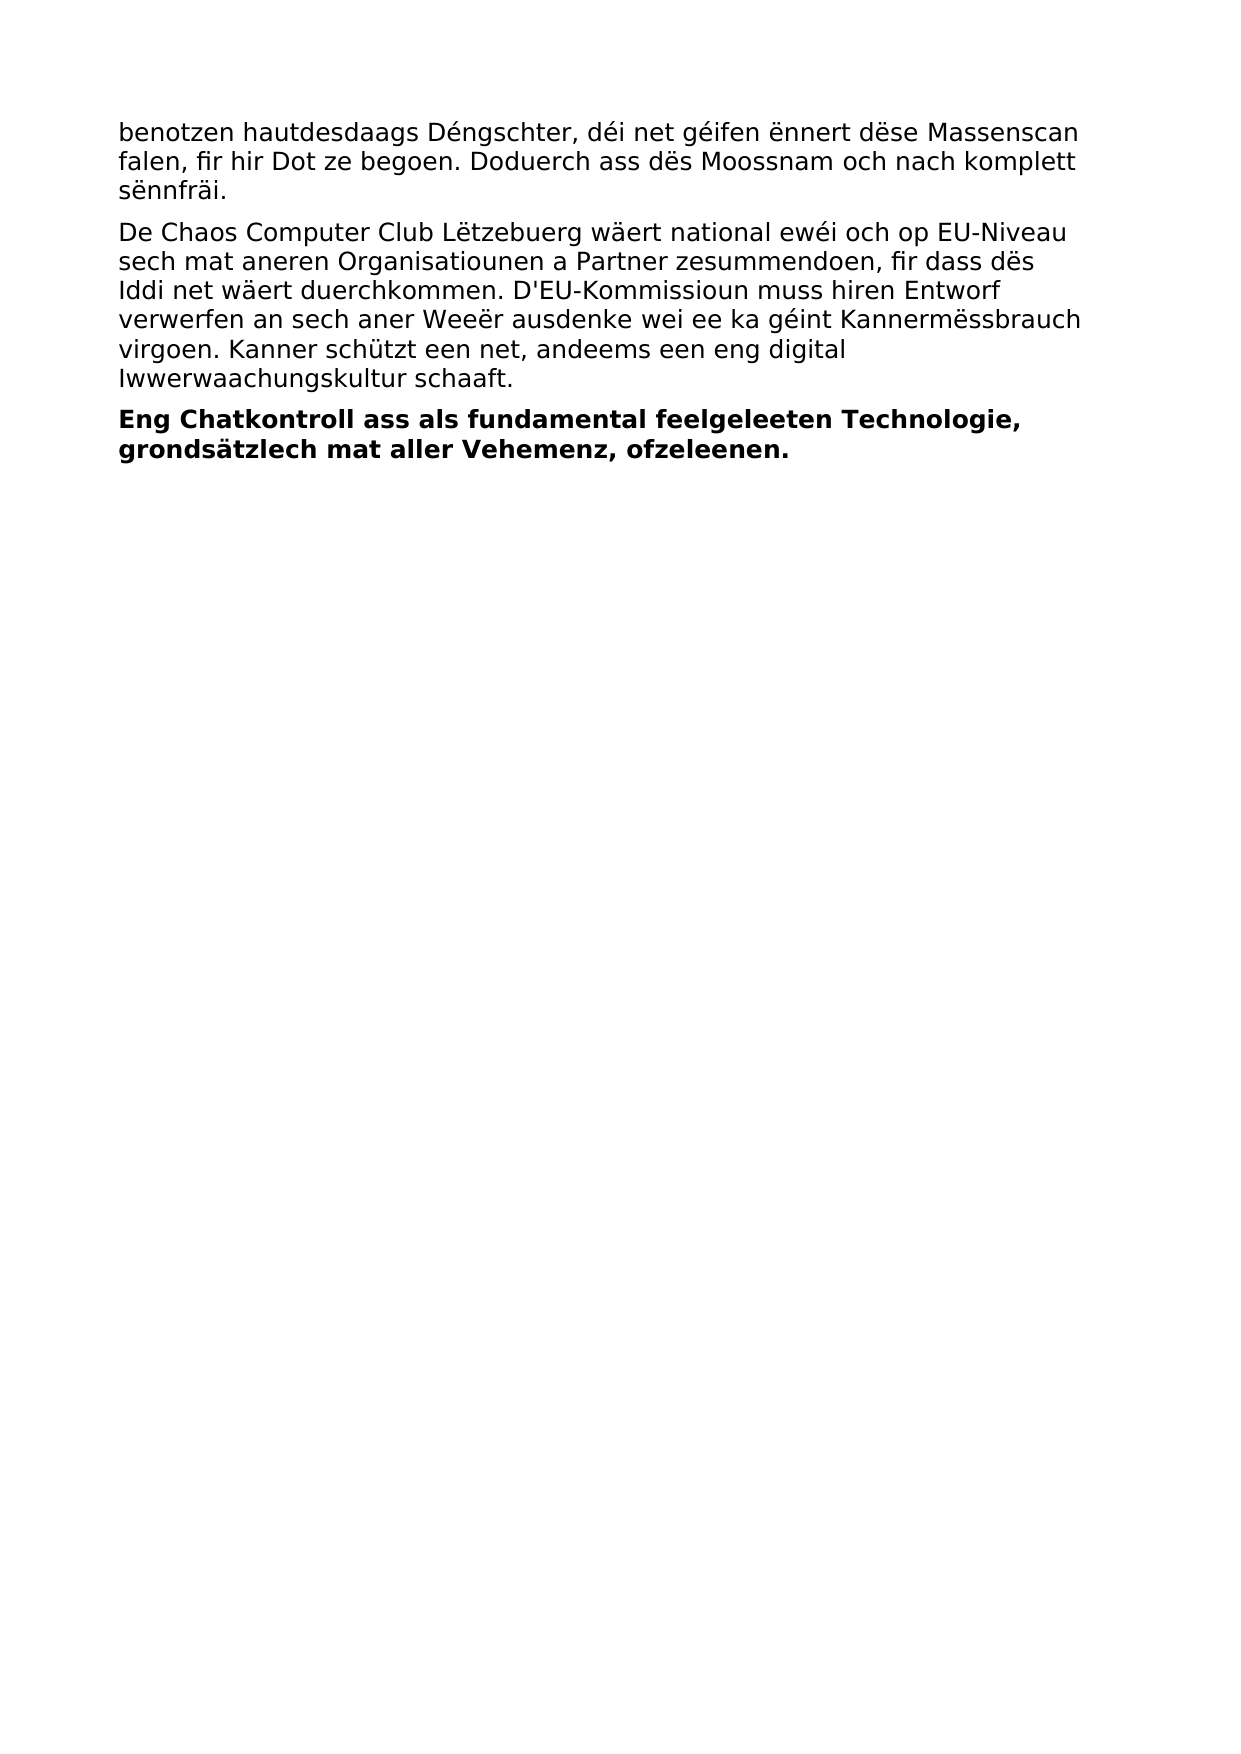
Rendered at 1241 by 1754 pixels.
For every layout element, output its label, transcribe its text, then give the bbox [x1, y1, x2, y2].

text De Chaos Computer Club Lëtzebuerg wäert national ewéi och op EU-Niveau sech mat aneren Organisatiounen a Partner zesummendoen, fir dass dës Iddi net wäert duerchkommen. D'EU-Kommissioun muss hiren Entworf verwerfen an sech aner Weeër ausdenke wei ee ka géint Kannermëssbrauch virgoen. Kanner schützt een net, andeems een eng digital Iwwerwaachungskultur schaaft. [118, 218, 1122, 393]
text Eng Chatkontroll ass als fundamental feelgeleeten Technologie, grondsätzlech mat aller Vehemenz, ofzeleenen. [118, 406, 1122, 464]
text benotzen hautdesdaags Déngschter, déi net géifen ënnert dëse Massenscan falen, fir hir Dot ze begoen. Doduerch ass dës Moossnam och nach komplett sënnfräi. [118, 118, 1122, 206]
